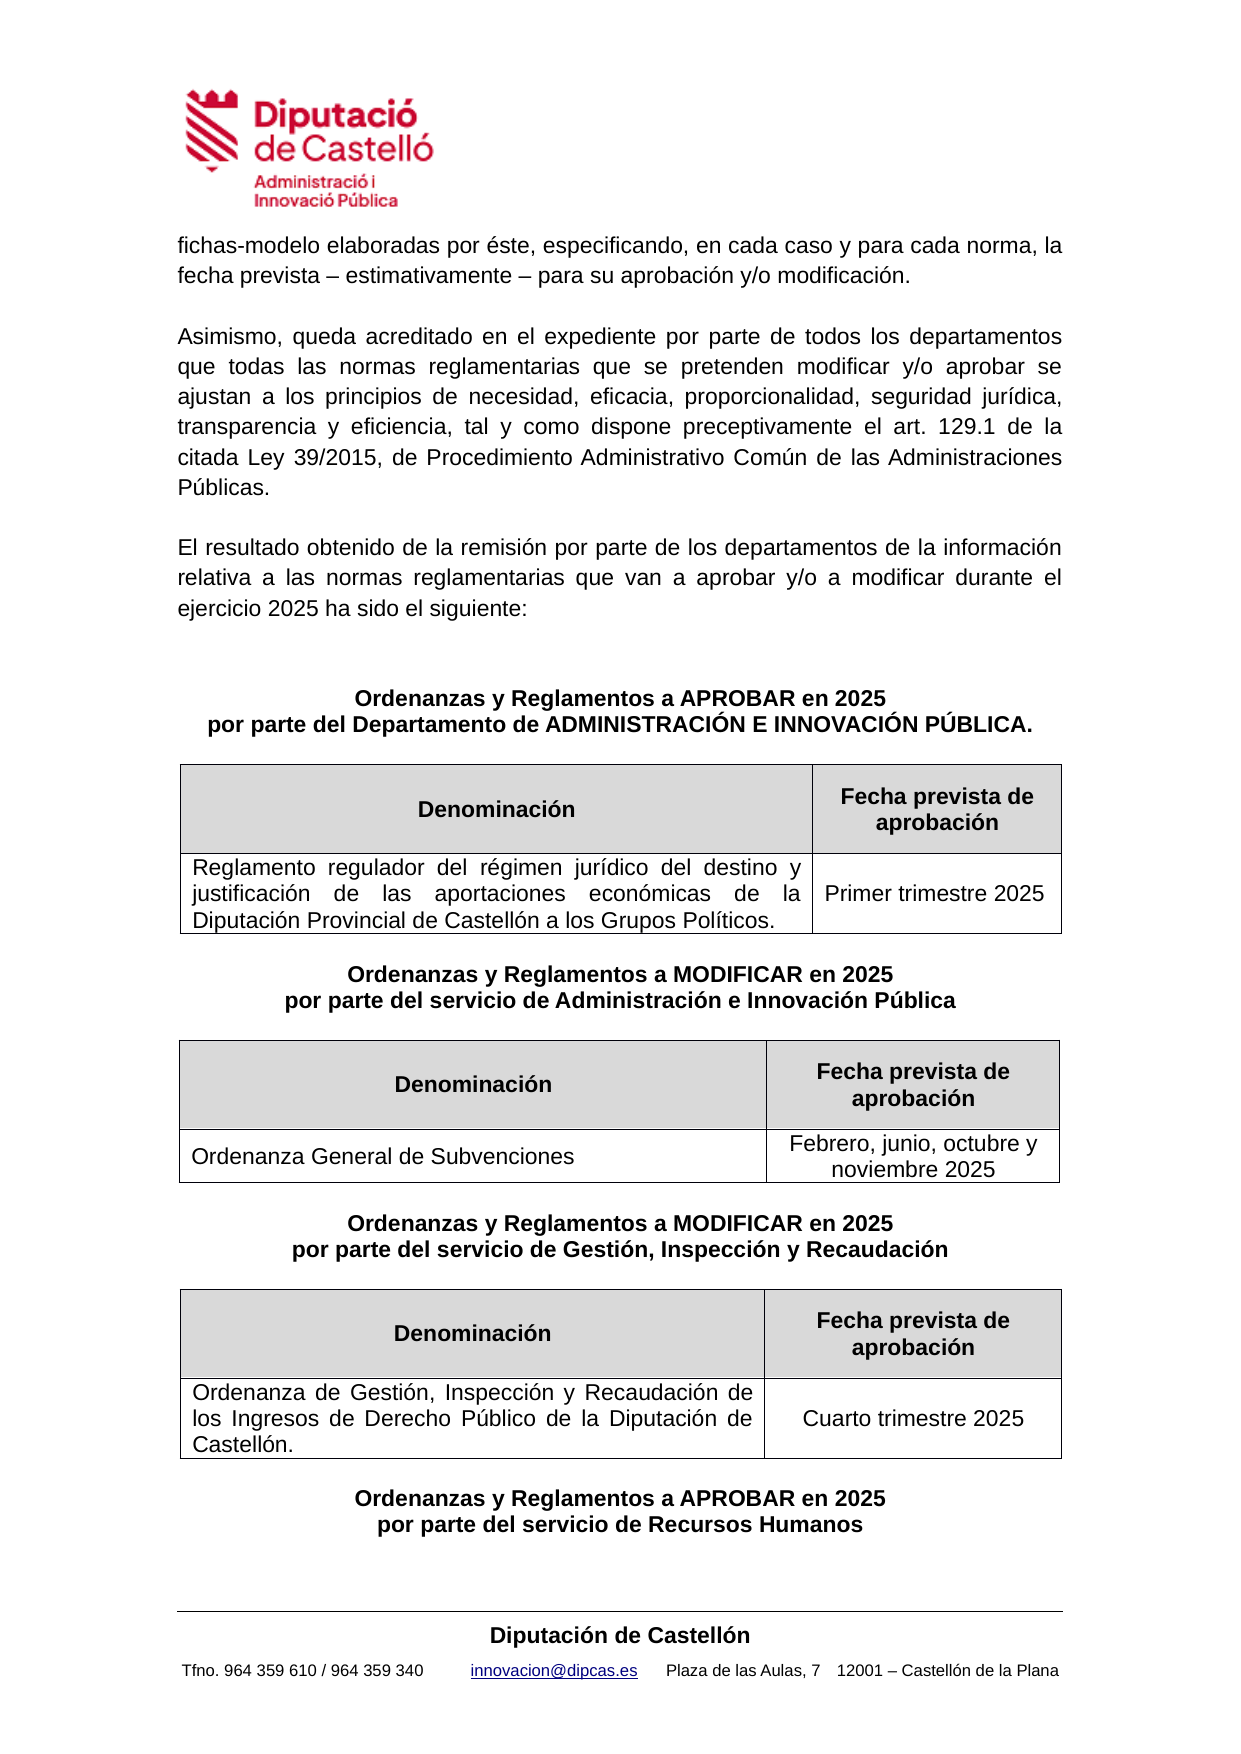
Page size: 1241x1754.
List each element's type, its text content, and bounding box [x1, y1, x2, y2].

picture [180, 80, 445, 221]
table_cell Ordenanza General de Subvenciones [180, 1130, 766, 1182]
table_header Fecha prevista de aprobación [767, 1041, 1059, 1128]
table_header Denominación [181, 1290, 764, 1377]
text fichas-modelo elaboradas por éste, especificando, en cada caso y para cada norma, la fecha prevista – estimativamente – para su aprobación y/o modificación. [177, 232, 1063, 288]
text Ordenanzas y Reglamentos a APROBAR en 2025 [177, 685, 1063, 711]
table_cell Primer trimestre 2025 [813, 854, 1061, 933]
text Asimismo, queda acreditado en el expediente por parte de todos los departamentos que todas las normas reglamentarias que se pretenden modificar y/o aprobar se ajustan a los principios de necesidad, eficacia, proporcionalidad, seguridad jurídica, transparencia y eficiencia, tal y como dispone preceptivamente el art. 129.1 de la citada Ley 39/2015, de Procedimiento Administrativo Común de las Administraciones Públicas. [177, 323, 1063, 500]
table_header Denominación [181, 765, 812, 853]
text Ordenanzas y Reglamentos a APROBAR en 2025 [177, 1485, 1063, 1511]
table_header Fecha prevista de aprobación [765, 1290, 1061, 1377]
text Ordenanzas y Reglamentos a MODIFICAR en 2025 [177, 1209, 1063, 1236]
text Ordenanzas y Reglamentos a MODIFICAR en 2025 [177, 961, 1063, 987]
table_cell Ordenanza de Gestión, Inspección y Recaudación de los Ingresos de Derecho Público de la Diputación de Castellón. [181, 1379, 764, 1458]
table_cell Reglamento regulador del régimen jurídico del destino y justificación de las aportaciones económicas de la Diputación Provincial de Castellón a los Grupos Políticos. [181, 854, 812, 933]
text El resultado obtenido de la remisión por parte de los departamentos de la información relativa a las normas reglamentarias que van a aprobar y/o a modificar durante el ejercicio 2025 ha sido el siguiente: [177, 534, 1063, 621]
text por parte del servicio de Recursos Humanos [177, 1511, 1063, 1538]
table_cell Febrero, junio, octubre y noviembre 2025 [767, 1130, 1059, 1182]
text por parte del servicio de Gestión, Inspección y Recaudación [177, 1236, 1063, 1262]
text por parte del Departamento de ADMINISTRACIÓN E INNOVACIÓN PÚBLICA. [177, 711, 1063, 738]
table_header Denominación [180, 1041, 766, 1128]
table_header Fecha prevista de aprobación [813, 765, 1061, 853]
table_cell Cuarto trimestre 2025 [765, 1379, 1061, 1458]
text por parte del servicio de Administración e Innovación Pública [177, 987, 1063, 1013]
